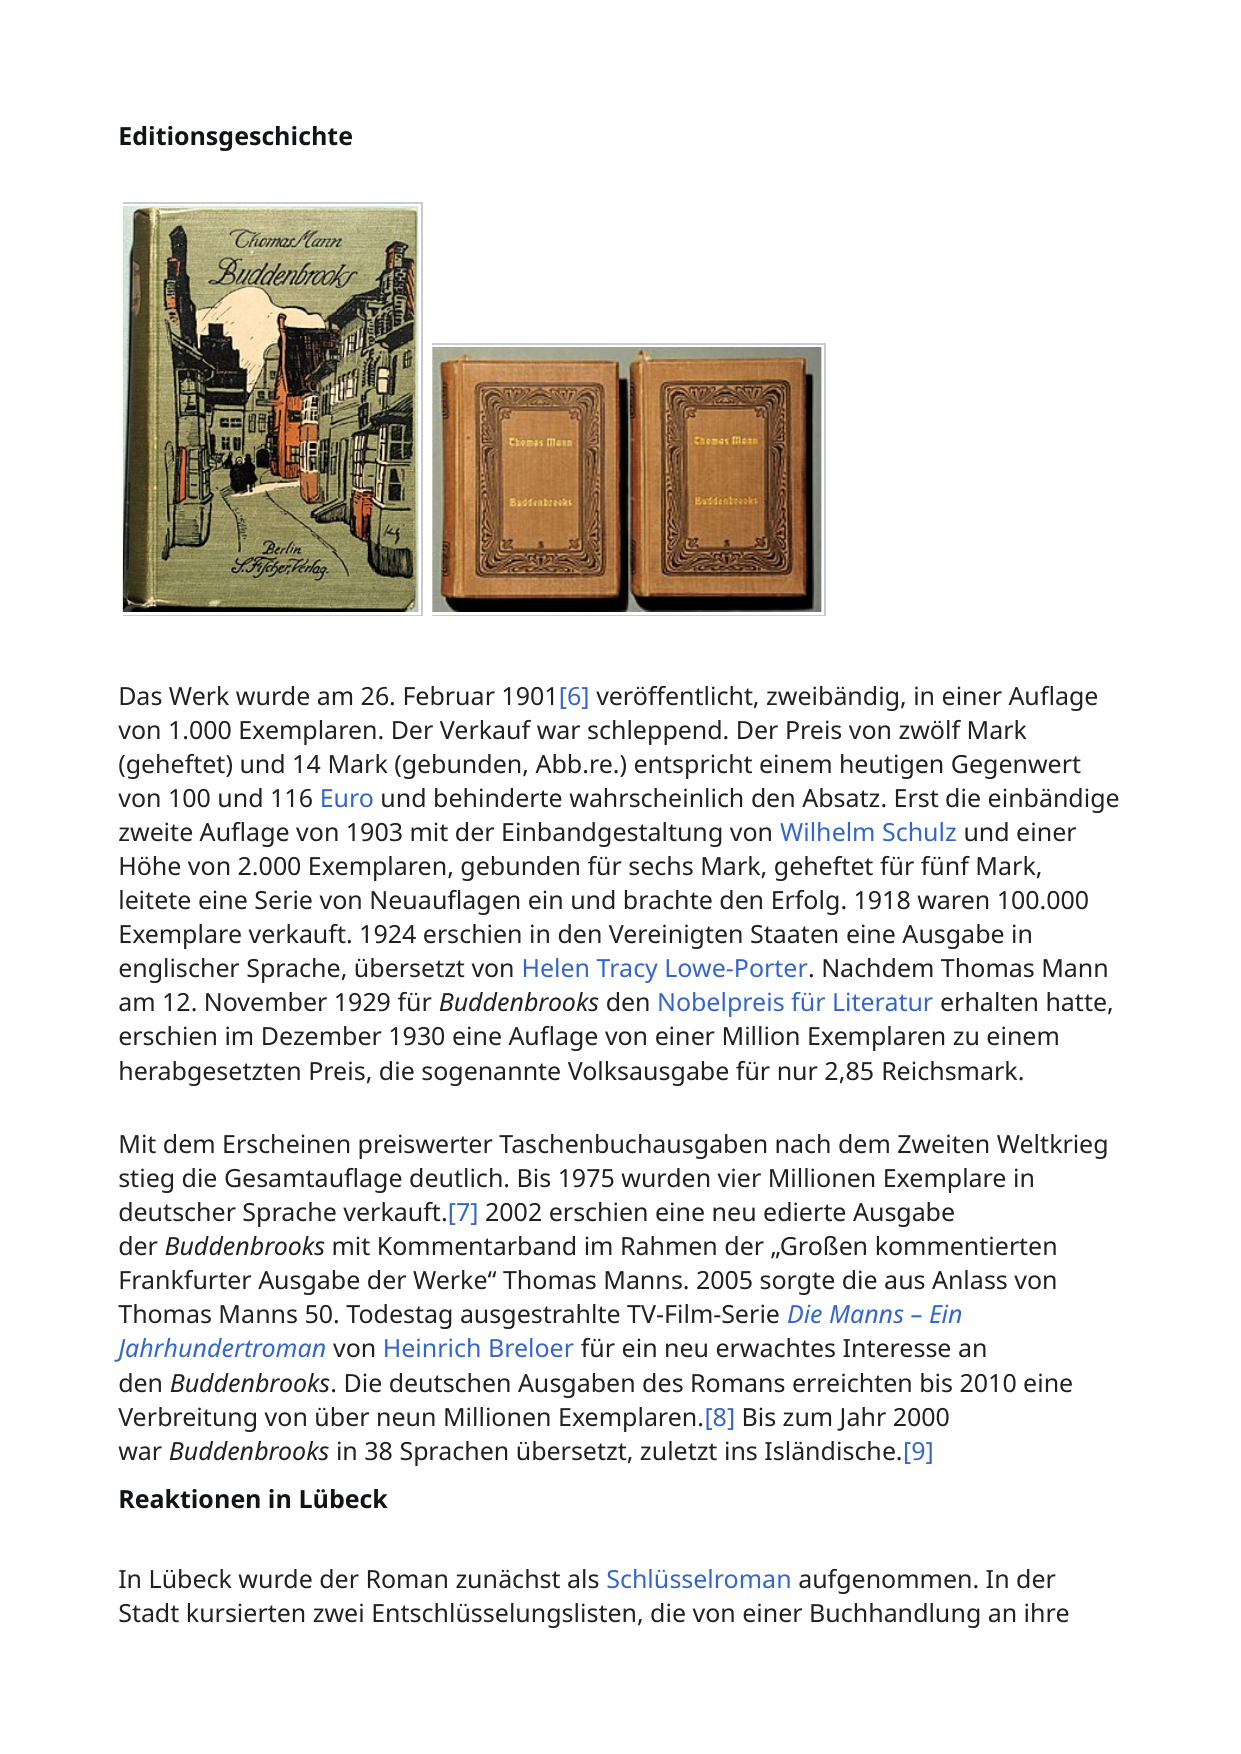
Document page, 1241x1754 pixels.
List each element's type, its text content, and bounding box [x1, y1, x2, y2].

text In Lübeck wurde der Roman zunächst als Schlüsselroman aufgenommen. In der Stadt kursierten zwei Entschlüsselungslisten, die von einer Buchhandlung an ihre [118, 1561, 1122, 1629]
picture [122, 206, 419, 612]
text Mit dem Erscheinen preiswerter Taschenbuchausgaben nach dem Zweiten Weltkrieg stieg die Gesamtauflage deutlich. Bis 1975 wurden vier Millionen Exemplare in deutscher Sprache verkauft.[7] 2002 erschien eine neu edierte Ausgabe der Buddenbrooks mit Kommentarband im Rahmen der „Großen kommentierten Frankfurter Ausgabe der Werke“ Thomas Manns. 2005 sorgte die aus Anlass von Thomas Manns 50. Todestag ausgestrahlte TV-Film-Serie Die Manns – Ein Jahrhundertroman von Heinrich Breloer für ein neu erwachtes Interesse an den Buddenbrooks. Die deutschen Ausgaben des Romans erreichten bis 2010 eine Verbreitung von über neun Millionen Exemplaren.[8] Bis zum Jahr 2000 war Buddenbrooks in 38 Sprachen übersetzt, zuletzt ins Isländische.[9] [118, 1127, 1122, 1467]
text Das Werk wurde am 26. Februar 1901[6] veröffentlicht, zweibändig, in einer Auflage von 1.000 Exemplaren. Der Verkauf war schleppend. Der Preis von zwölf Mark (geheftet) und 14 Mark (gebunden, Abb.re.) entspricht einem heutigen Gegenwert von 100 und 116 Euro und behinderte wahrscheinlich den Absatz. Erst die einbändige zweite Auflage von 1903 mit der Einbandgestaltung von Wilhelm Schulz und einer Höhe von 2.000 Exemplaren, gebunden für sechs Mark, geheftet für fünf Mark, leitete eine Serie von Neuauflagen ein und brachte den Erfolg. 1918 waren 100.000 Exemplare verkauft. 1924 erschien in den Vereinigten Staaten eine Ausgabe in englischer Sprache, übersetzt von Helen Tracy Lowe-Porter. Nachdem Thomas Mann am 12. November 1929 für Buddenbrooks den Nobelpreis für Literatur erhalten hatte, erschien im Dezember 1930 eine Auflage von einer Million Exemplaren zu einem herabgesetzten Preis, die sogenannte Volksausgabe für nur 2,85 Reichsmark. [118, 678, 1122, 1087]
subtitle Editionsgeschichte [118, 118, 1122, 152]
subtitle Reaktionen in Lübeck [118, 1482, 1122, 1516]
picture [432, 347, 822, 612]
